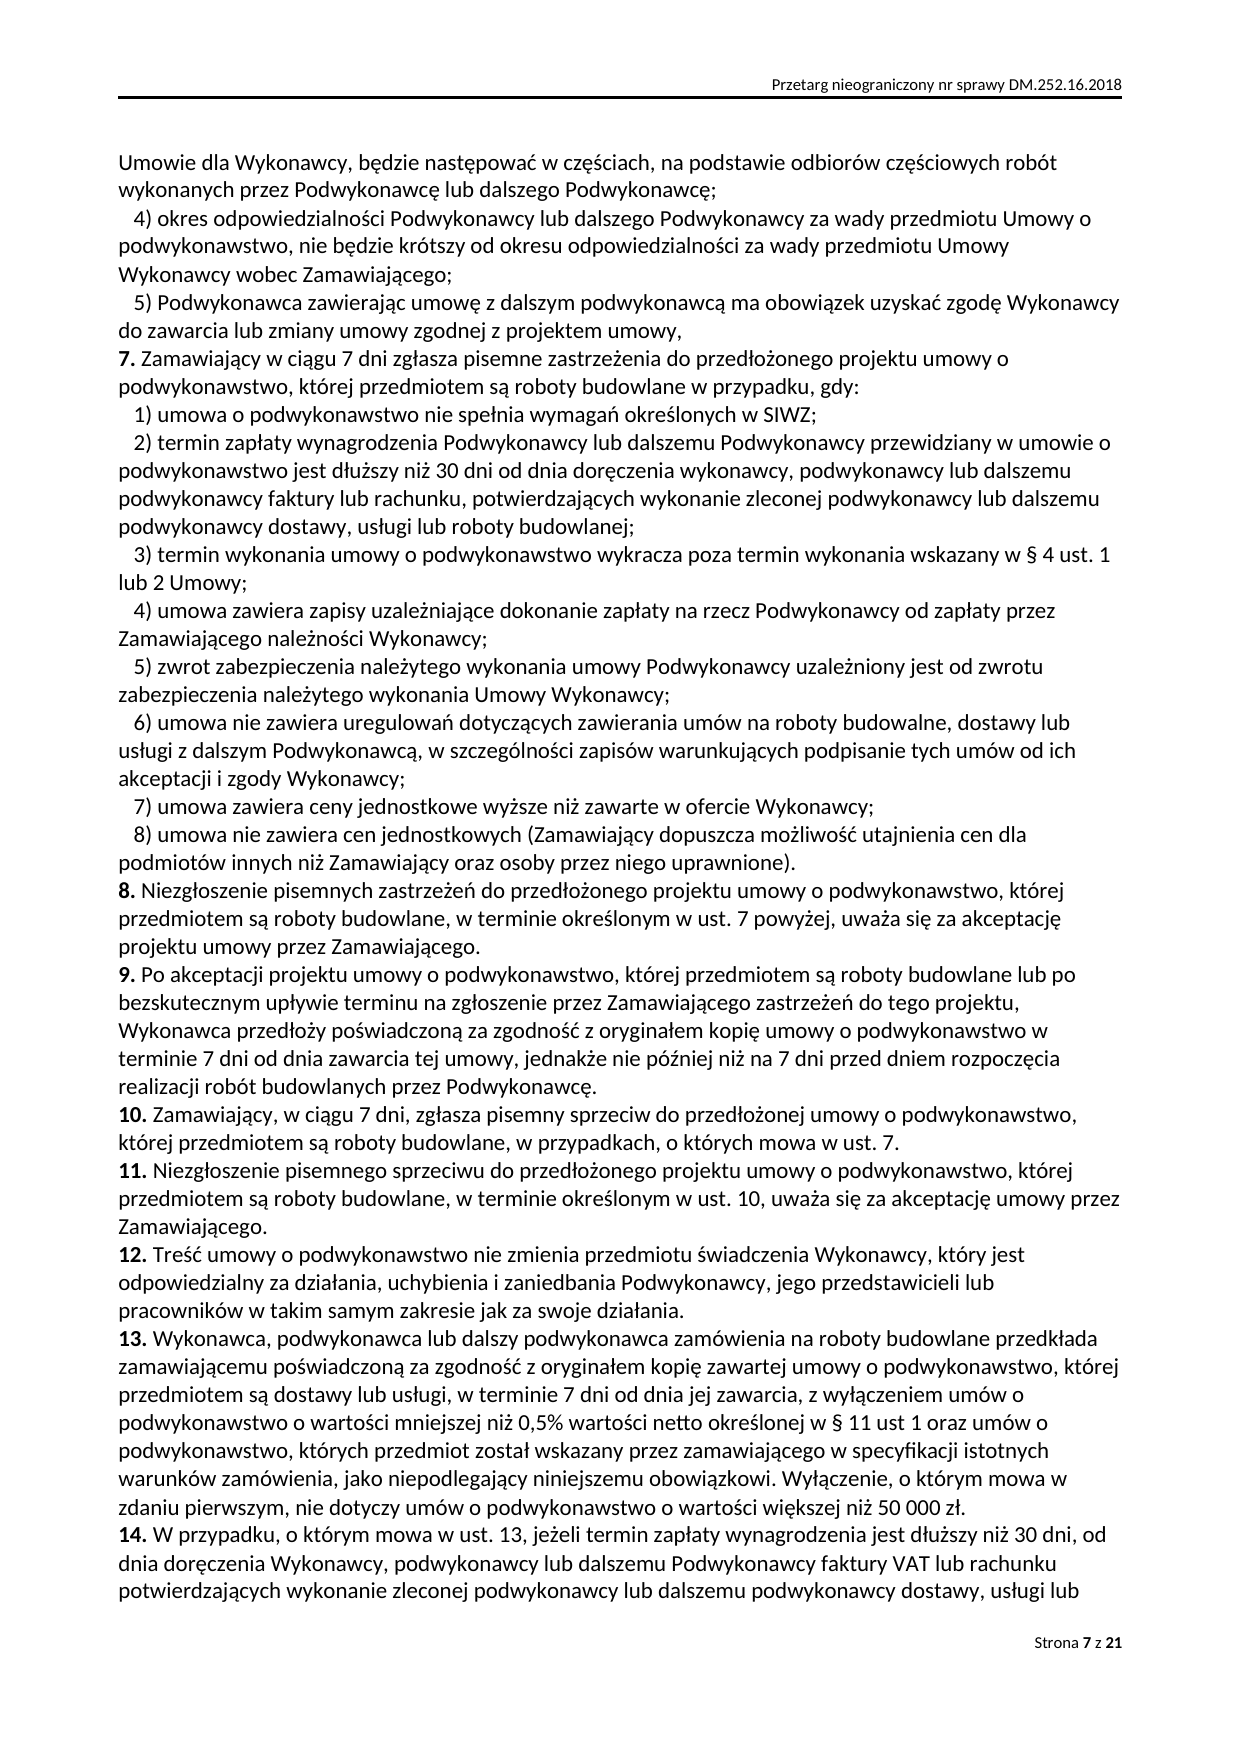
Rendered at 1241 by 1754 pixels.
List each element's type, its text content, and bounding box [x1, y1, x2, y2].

text 3) termin wykonania umowy o podwykonawstwo wykracza poza termin wykonania wskazany w § 4 ust. 1 lub 2 Umowy; [118, 540, 1122, 596]
text Umowie dla Wykonawcy, będzie następować w częściach, na podstawie odbiorów częściowych robót wykonanych przez Podwykonawcę lub dalszego Podwykonawcę; [118, 148, 1122, 204]
text 9. Po akceptacji projektu umowy o podwykonawstwo, której przedmiotem są roboty budowlane lub po bezskutecznym upływie terminu na zgłoszenie przez Zamawiającego zastrzeżeń do tego projektu, Wykonawca przedłoży poświadczoną za zgodność z oryginałem kopię umowy o podwykonawstwo w terminie 7 dni od dnia zawarcia tej umowy, jednakże nie później niż na 7 dni przed dniem rozpoczęcia realizacji robót budowlanych przez Podwykonawcę. [118, 960, 1122, 1100]
text 4) umowa zawiera zapisy uzależniające dokonanie zapłaty na rzecz Podwykonawcy od zapłaty przez Zamawiającego należności Wykonawcy; [118, 596, 1122, 652]
text 1) umowa o podwykonawstwo nie spełnia wymagań określonych w SIWZ; [118, 400, 1122, 428]
text 12. Treść umowy o podwykonawstwo nie zmienia przedmiotu świadczenia Wykonawcy, który jest odpowiedzialny za działania, uchybienia i zaniedbania Podwykonawcy, jego przedstawicieli lub pracowników w takim samym zakresie jak za swoje działania. [118, 1240, 1122, 1324]
text 8) umowa nie zawiera cen jednostkowych (Zamawiający dopuszcza możliwość utajnienia cen dla podmiotów innych niż Zamawiający oraz osoby przez niego uprawnione). [118, 820, 1122, 876]
text 5) Podwykonawca zawierając umowę z dalszym podwykonawcą ma obowiązek uzyskać zgodę Wykonawcy do zawarcia lub zmiany umowy zgodnej z projektem umowy, [118, 288, 1122, 344]
text 11. Niezgłoszenie pisemnego sprzeciwu do przedłożonego projektu umowy o podwykonawstwo, której przedmiotem są roboty budowlane, w terminie określonym w ust. 10, uważa się za akceptację umowy przez Zamawiającego. [118, 1156, 1122, 1240]
text 13. Wykonawca, podwykonawca lub dalszy podwykonawca zamówienia na roboty budowlane przedkłada zamawiającemu poświadczoną za zgodność z oryginałem kopię zawartej umowy o podwykonawstwo, której przedmiotem są dostawy lub usługi, w terminie 7 dni od dnia jej zawarcia, z wyłączeniem umów o podwykonawstwo o wartości mniejszej niż 0,5% wartości netto określonej w § 11 ust 1 oraz umów o podwykonawstwo, których przedmiot został wskazany przez zamawiającego w specyfikacji istotnych warunków zamówienia, jako niepodlegający niniejszemu obowiązkowi. Wyłączenie, o którym mowa w zdaniu pierwszym, nie dotyczy umów o podwykonawstwo o wartości większej niż 50 000 zł. [118, 1324, 1122, 1521]
text 14. W przypadku, o którym mowa w ust. 13, jeżeli termin zapłaty wynagrodzenia jest dłuższy niż 30 dni, od dnia doręczenia Wykonawcy, podwykonawcy lub dalszemu Podwykonawcy faktury VAT lub rachunku potwierdzających wykonanie zleconej podwykonawcy lub dalszemu podwykonawcy dostawy, usługi lub [118, 1521, 1122, 1605]
text 7. Zamawiający w ciągu 7 dni zgłasza pisemne zastrzeżenia do przedłożonego projektu umowy o podwykonawstwo, której przedmiotem są roboty budowlane w przypadku, gdy: [118, 344, 1122, 400]
text 10. Zamawiający, w ciągu 7 dni, zgłasza pisemny sprzeciw do przedłożonej umowy o podwykonawstwo, której przedmiotem są roboty budowlane, w przypadkach, o których mowa w ust. 7. [118, 1100, 1122, 1156]
text 6) umowa nie zawiera uregulowań dotyczących zawierania umów na roboty budowalne, dostawy lub usługi z dalszym Podwykonawcą, w szczególności zapisów warunkujących podpisanie tych umów od ich akceptacji i zgody Wykonawcy; [118, 708, 1122, 792]
text 7) umowa zawiera ceny jednostkowe wyższe niż zawarte w ofercie Wykonawcy; [118, 792, 1122, 820]
text 5) zwrot zabezpieczenia należytego wykonania umowy Podwykonawcy uzależniony jest od zwrotu zabezpieczenia należytego wykonania Umowy Wykonawcy; [118, 652, 1122, 708]
text 2) termin zapłaty wynagrodzenia Podwykonawcy lub dalszemu Podwykonawcy przewidziany w umowie o podwykonawstwo jest dłuższy niż 30 dni od dnia doręczenia wykonawcy, podwykonawcy lub dalszemu podwykonawcy faktury lub rachunku, potwierdzających wykonanie zleconej podwykonawcy lub dalszemu podwykonawcy dostawy, usługi lub roboty budowlanej; [118, 428, 1122, 540]
text 4) okres odpowiedzialności Podwykonawcy lub dalszego Podwykonawcy za wady przedmiotu Umowy o podwykonawstwo, nie będzie krótszy od okresu odpowiedzialności za wady przedmiotu Umowy Wykonawcy wobec Zamawiającego; [118, 204, 1122, 288]
text 8. Niezgłoszenie pisemnych zastrzeżeń do przedłożonego projektu umowy o podwykonawstwo, której przedmiotem są roboty budowlane, w terminie określonym w ust. 7 powyżej, uważa się za akceptację projektu umowy przez Zamawiającego. [118, 876, 1122, 960]
